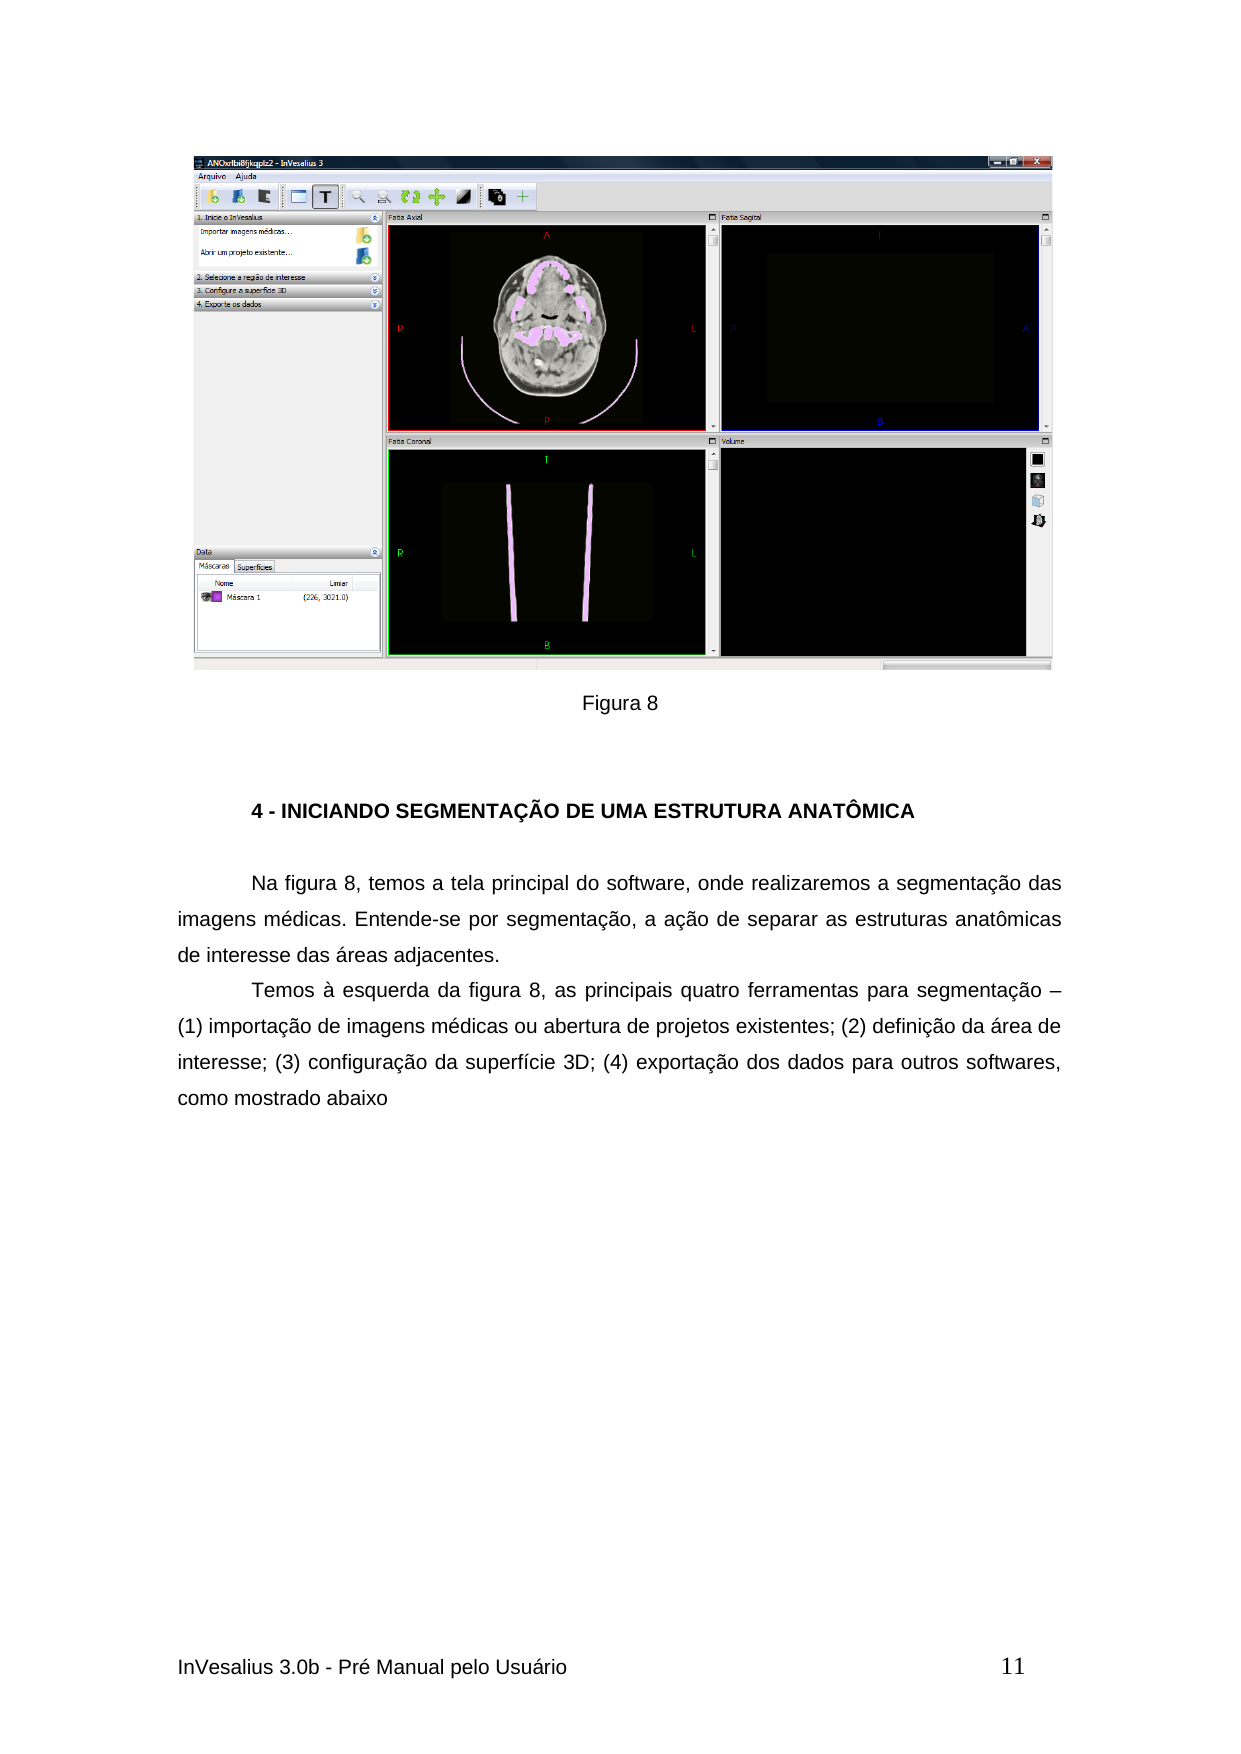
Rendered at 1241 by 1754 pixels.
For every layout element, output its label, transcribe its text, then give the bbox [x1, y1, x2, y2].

text Figura 8 [177, 691, 1063, 715]
picture [193, 156, 1053, 670]
text 4 - INICIANDO SEGMENTAÇÃO DE UMA ESTRUTURA ANATÔMICA [177, 799, 1063, 823]
text Temos à esquerda da figura 8, as principais quatro ferramentas para segmentação – (1) importação de imagens médicas ou abertura de projetos existentes; (2) definição da área de interesse; (3) configuração da superfície 3D; (4) exportação dos dados para outros softwares, como mostrado abaixo [177, 978, 1063, 1110]
text Na figura 8, temos a tela principal do software, onde realizaremos a segmentação das imagens médicas. Entende-se por segmentação, a ação de separar as estruturas anatômicas de interesse das áreas adjacentes. [177, 871, 1063, 966]
